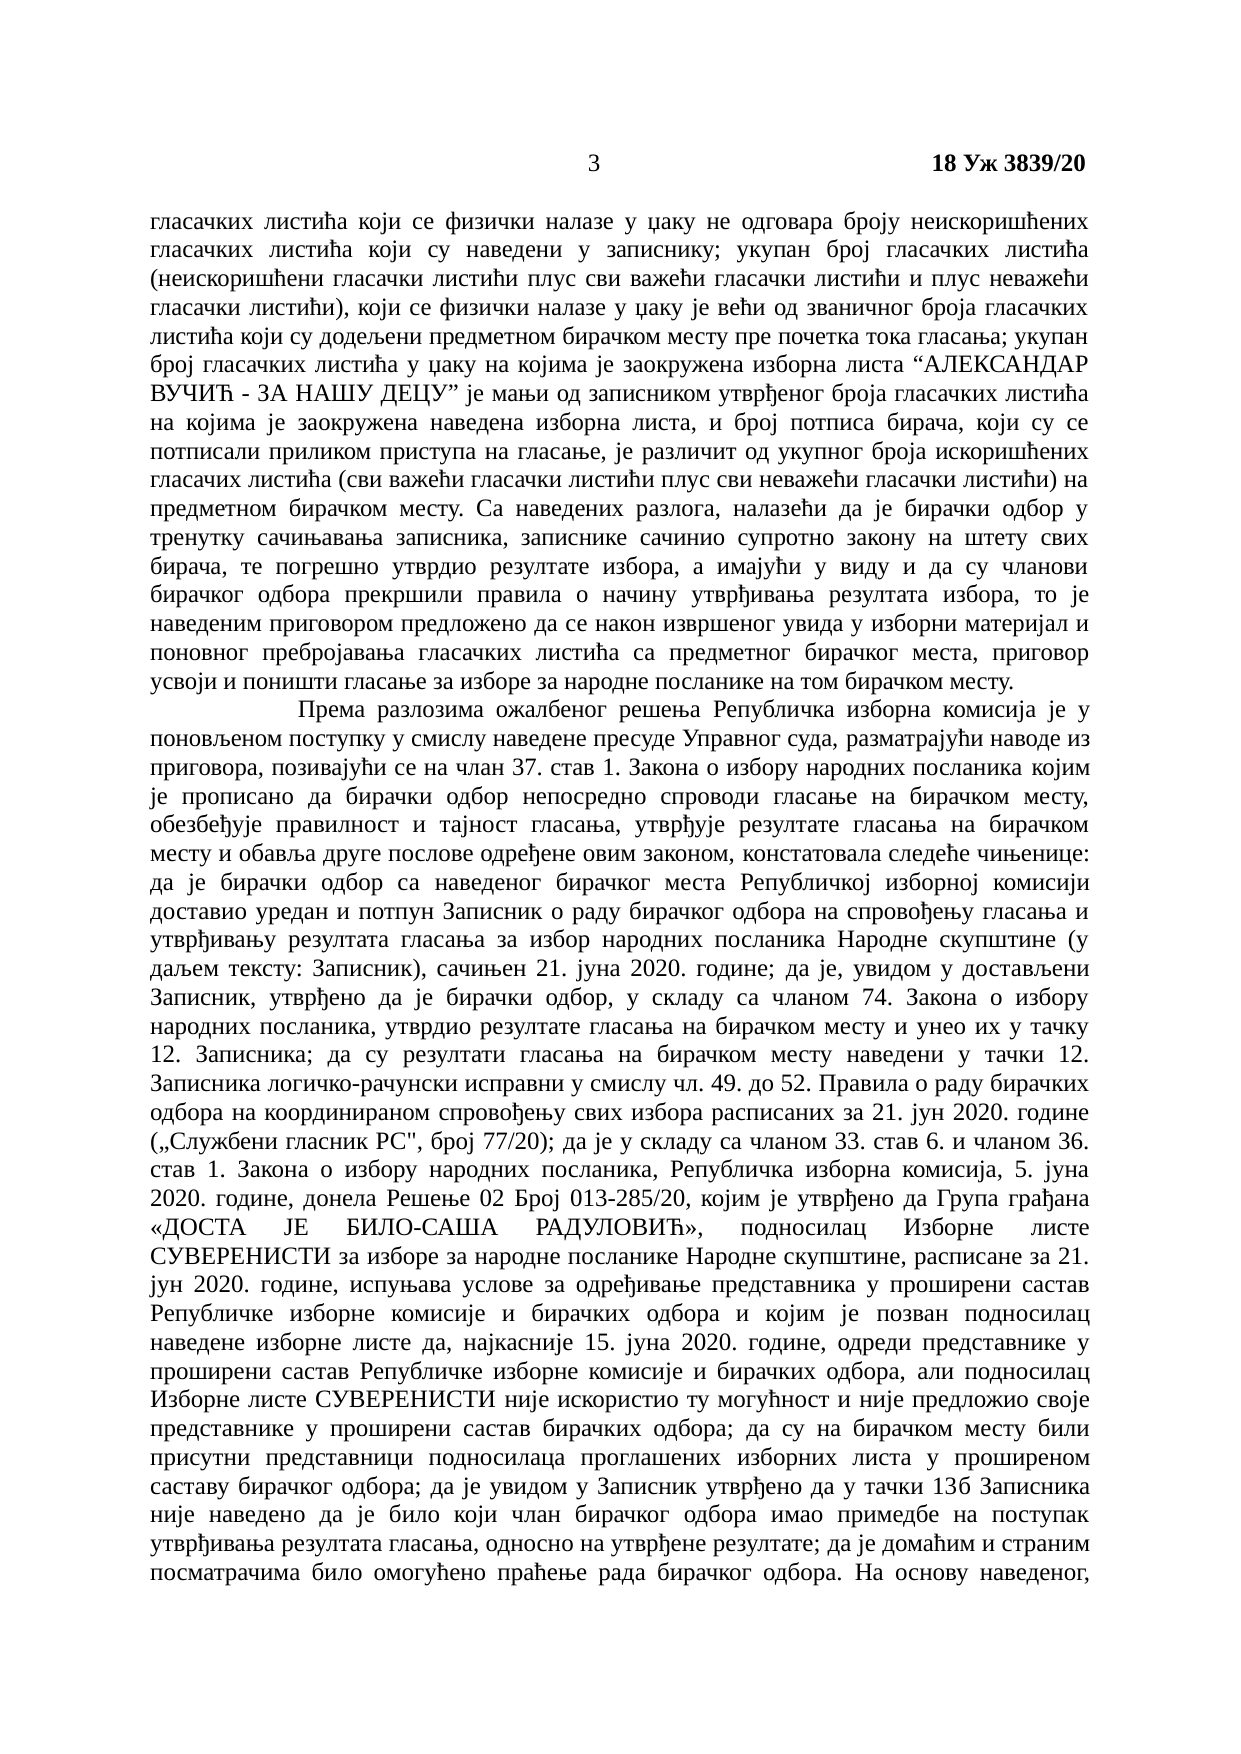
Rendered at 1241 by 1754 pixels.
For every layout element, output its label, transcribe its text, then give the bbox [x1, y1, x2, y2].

text Према разлозима ожалбеног решења Републичка изборна комисија је у поновљеном поступку у смислу наведене пресуде Управног суда, разматрајући наводе из приговора, позивајући се на члан 37. став 1. Закона о избору народних посланика којим је прописано да бирачки одбор непосредно спроводи гласање на бирачком месту, обезбеђује правилност и тајност гласања, утврђује резултате гласања на бирачком месту и обавља друге послове одређене овим законом, констатовала следеће чињенице: да је бирачки одбор са наведеног бирачког места Републичкој изборној комисији доставио уредан и потпун Записник о раду бирачког одбора на спровођењу гласања и утврђивању резултата гласања за избор народних посланика Народне скупштине (у даљем тексту: Записник), сачињен 21. јуна 2020. године; да је, увидом у достављени Записник, утврђено да је бирачки одбор, у складу са чланом 74. Закона о избору народних посланика, утврдио резултате гласања на бирачком месту и унео их у тачку 12. Записника; да су резултати гласања на бирачком месту наведени у тачки 12. Записника логичко-рачунски исправни у смислу чл. 49. до 52. Правила о раду бирачких одбора на координираном спровођењу свих избора расписаних за 21. јун 2020. године („Службени гласник РС", број 77/20); да је у складу са чланом 33. став 6. и чланом 36. став 1. Закона о избору народних посланика, Републичка изборна комисија, 5. јуна 2020. године, донела Решење 02 Број 013-285/20, којим је утврђено да Група грађана «ДОСТА ЈЕ БИЛО-САША РАДУЛОВИЋ», подносилац Изборне листе СУВЕРЕНИСТИ за изборе за народне посланике Народне скупштине, расписане за 21. јун 2020. године, испуњава услове за одређивање представника у проширени састав Републичке изборне комисије и бирачких одбора и којим је позван подносилац наведене изборне листе да, најкасније 15. јуна 2020. године, одреди представнике у проширени састав Републичке изборне комисије и бирачких одбора, али подносилац Изборне листе СУВЕРЕНИСТИ није искористио ту могућност и није предложио своје представнике у проширени састав бирачких одбора; да су на бирачком месту били присутни представници подносилаца проглашених изборних листа у проширеном саставу бирачког одбора; да је увидом у Записник утврђено да у тачки 13б Записника није наведено да је било који члан бирачког одбора имао примедбе на поступак утврђивања резултата гласања, односно на утврђене резултате; да је домаћим и страним посматрачима било омогућено праћење рада бирачког одбора. На основу наведеног, [150, 694, 1090, 1586]
text гласачких листића који се физички налазе у џаку не одговара броју неискоришћених гласачких листића који су наведени у записнику; укупан број гласачких листића (неискоришћени гласачки листићи плус сви важећи гласачки листићи и плус неважећи гласачки листићи), који се физички налазе у џаку је већи од званичног броја гласачких листића који су додељени предметном бирачком месту пре почетка тока гласања; укупан број гласачких листића у џаку на којима је заокружена изборна листа “АЛЕКСАНДАР ВУЧИЋ - ЗА НАШУ ДЕЦУ” је мањи од записником утврђеног броја гласачких листића на којима је заокружена наведена изборна листа, и број потписа бирача, који су се потписали приликом приступа на гласање, је различит од укупног броја искоришћених гласачих листића (сви важећи гласачки листићи плус сви неважећи гласачки листићи) на предметном бирачком месту. Са наведених разлога, налазећи да је бирачки одбор у тренутку сачињавања записника, записнике сачинио супротно закону на штету свих бирача, те погрешно утврдио резултате избора, а имајући у виду и да су чланови бирачког одбора прекршили правила о начину утврђивања резултата избора, то је наведеним приговором предложено да се након извршеног увида у изборни материјал и поновног пребројавања гласачких листића са предметног бирачког места, приговор усвоји и поништи гласање за изборе за народне посланике на том бирачком месту. [150, 206, 1090, 694]
